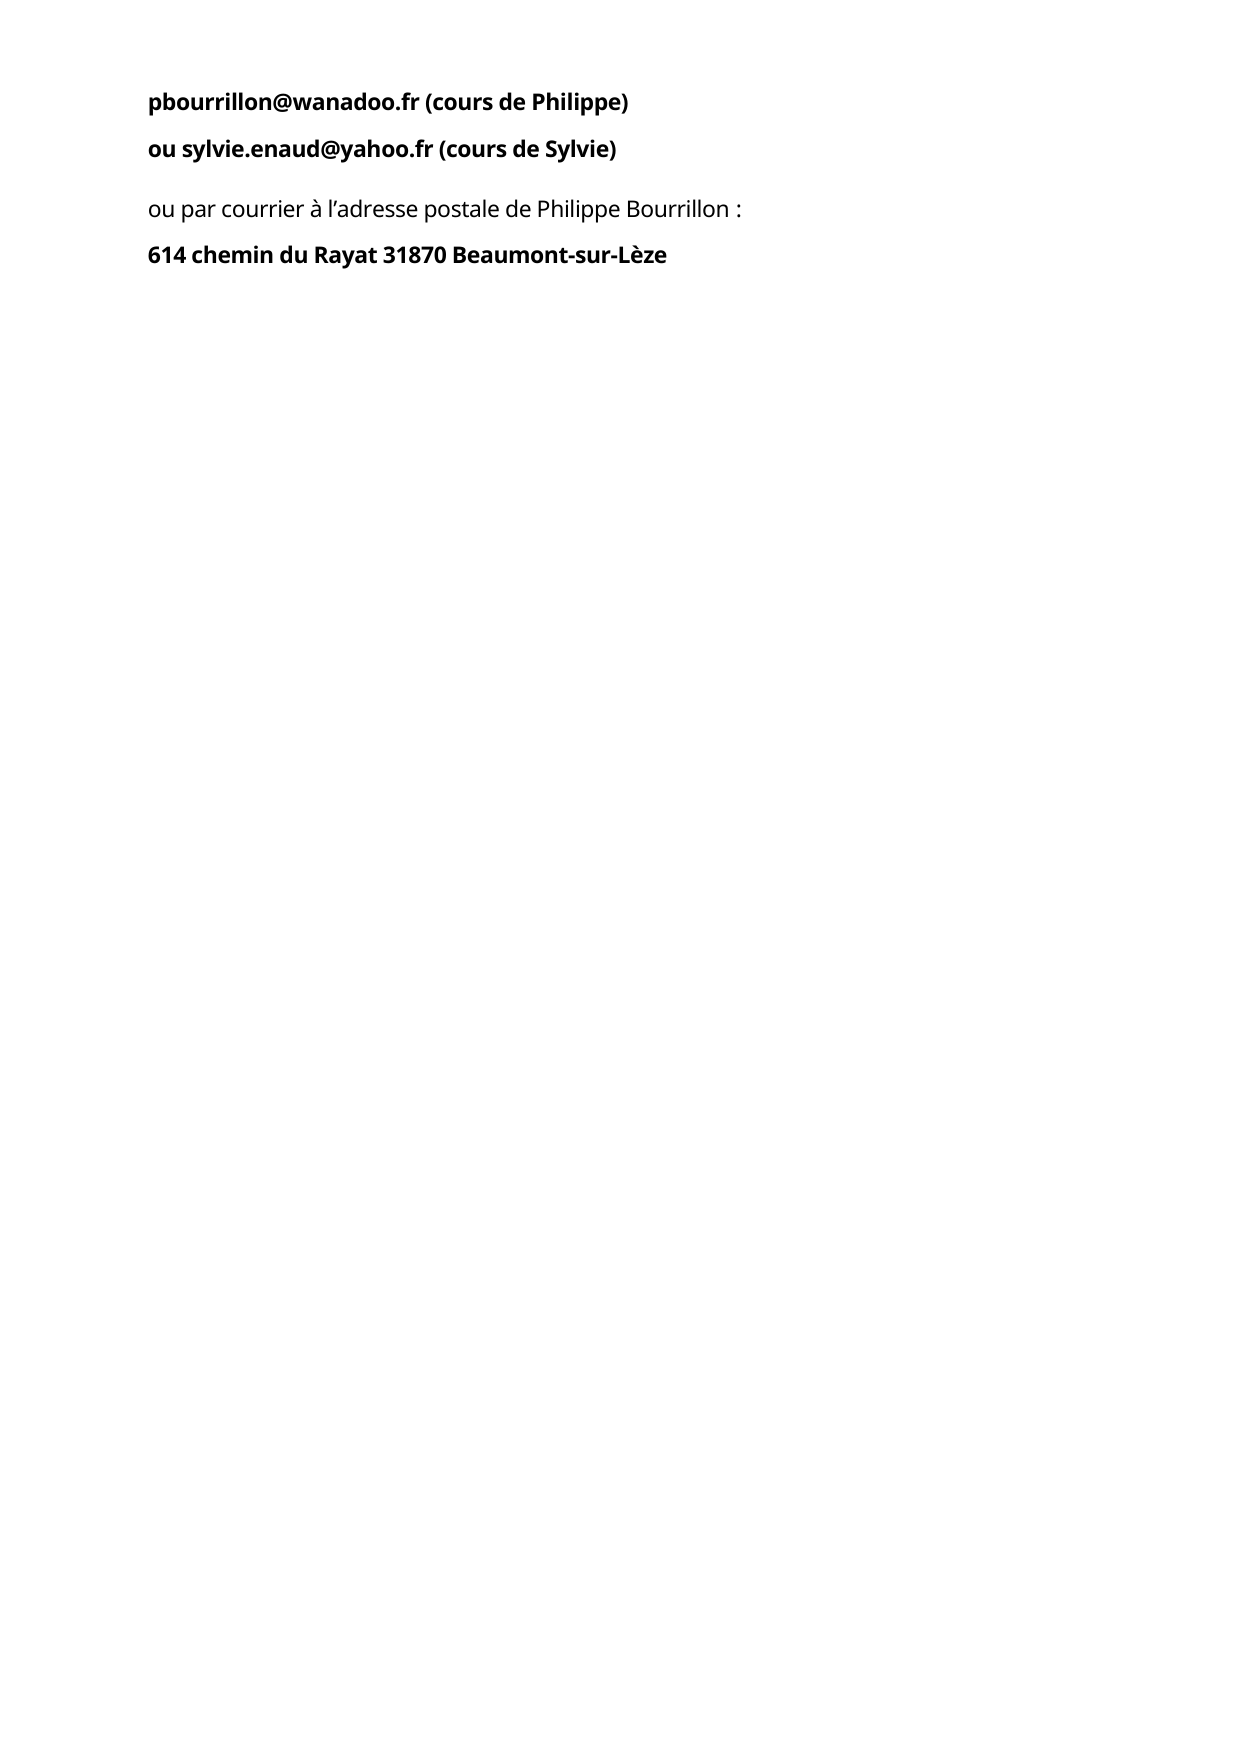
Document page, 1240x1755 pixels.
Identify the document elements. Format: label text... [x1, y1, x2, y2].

text ou par courrier à l’adresse postale de Philippe Bourrillon : 614 chemin du Rayat 31870 Beaumont-sur-Lèze [148, 193, 1092, 271]
text pbourrillon@wanadoo.fr (cours de Philippe) ou sylvie.enaud@yahoo.fr (cours de Sylvie) [148, 86, 1092, 164]
